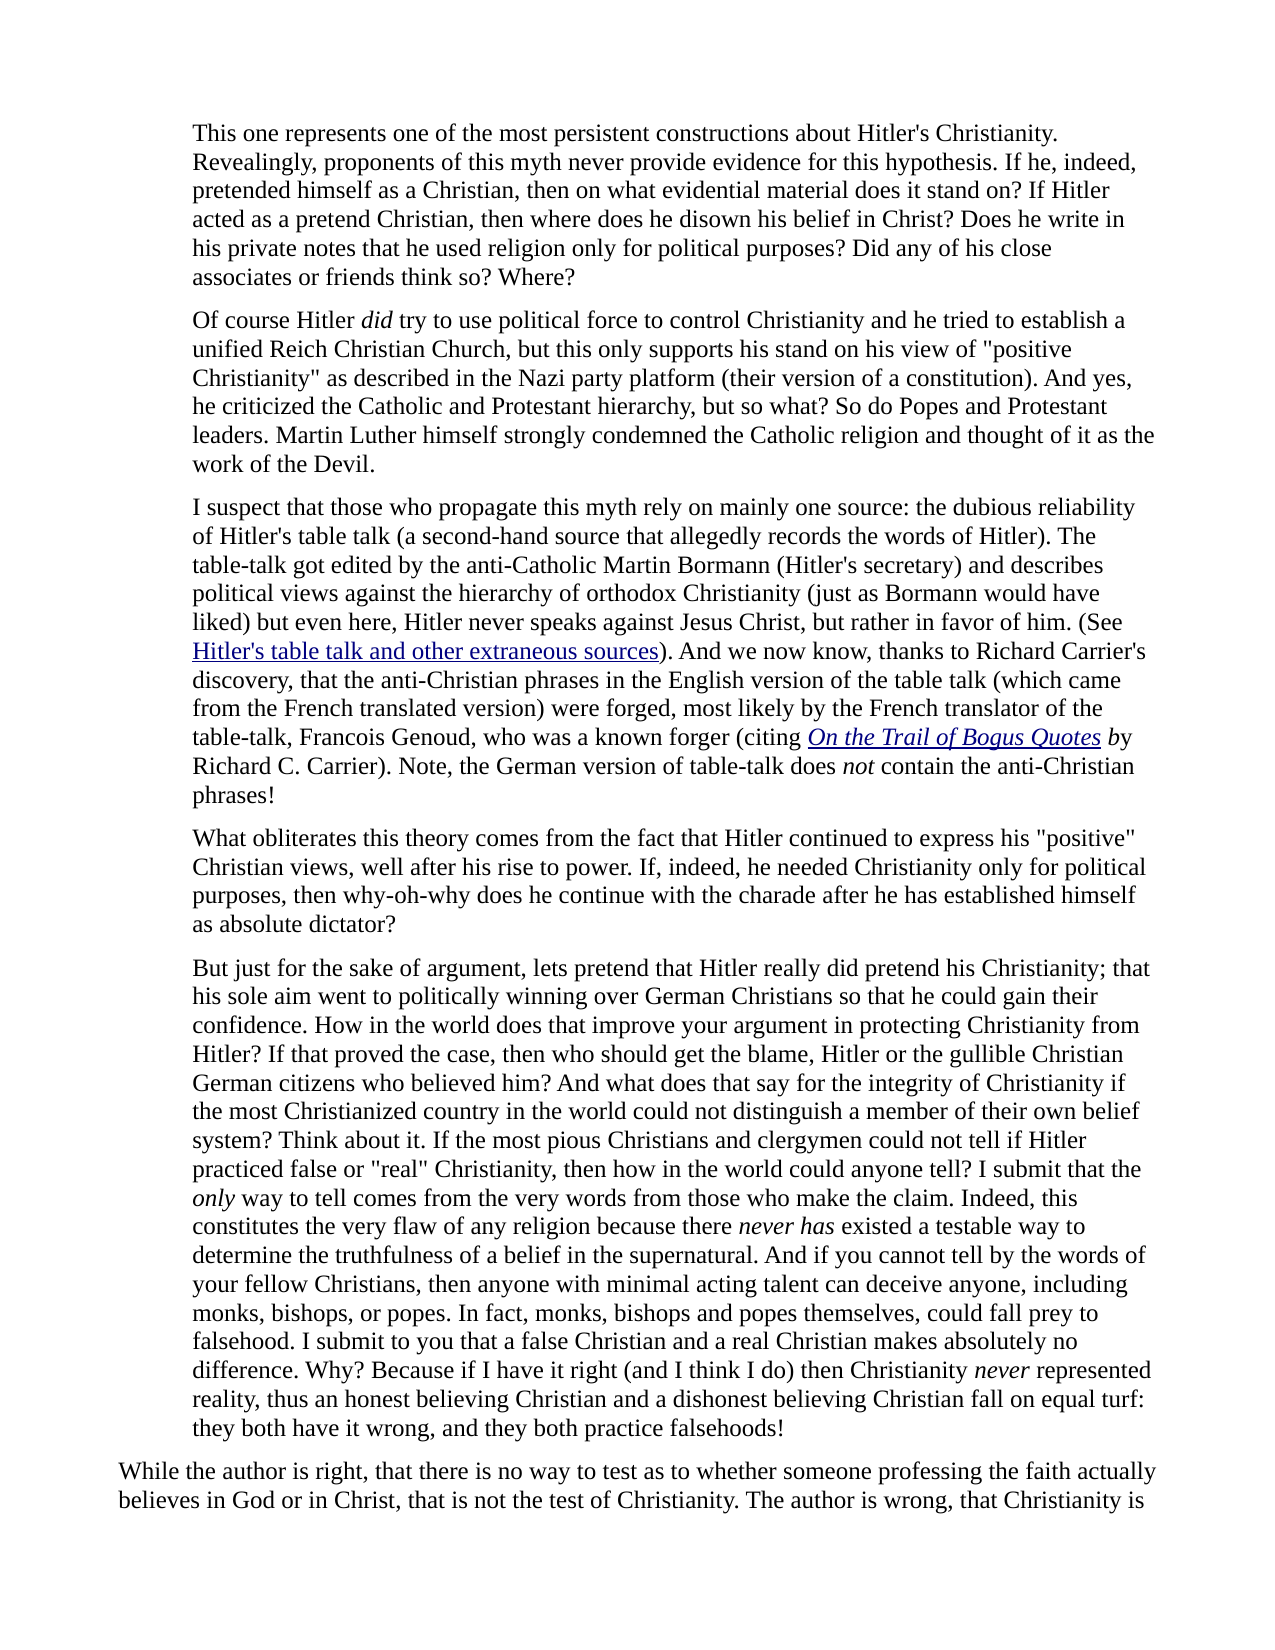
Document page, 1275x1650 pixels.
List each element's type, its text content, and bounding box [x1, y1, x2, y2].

text This one represents one of the most persistent constructions about Hitler's Christianity. Revealingly, proponents of this myth never provide evidence for this hypothesis. If he, indeed, pretended himself as a Christian, then on what evidential material does it stand on? If Hitler acted as a pretend Christian, then where does he disown his belief in Christ? Does he write in his private notes that he used religion only for political purposes? Did any of his close associates or friends think so? Where? [192, 118, 1157, 291]
text But just for the sake of argument, lets pretend that Hitler really did pretend his Christianity; that his sole aim went to politically winning over German Christians so that he could gain their confidence. How in the world does that improve your argument in protecting Christianity from Hitler? If that proved the case, then who should get the blame, Hitler or the gullible Christian German citizens who believed him? And what does that say for the integrity of Christianity if the most Christianized country in the world could not distinguish a member of their own belief system? Think about it. If the most pious Christians and clergymen could not tell if Hitler practiced false or "real" Christianity, then how in the world could anyone tell? I submit that the only way to tell comes from the very words from those who make the claim. Indeed, this constitutes the very flaw of any religion because there never has existed a testable way to determine the truthfulness of a belief in the supernatural. And if you cannot tell by the words of your fellow Christians, then anyone with minimal acting talent can deceive anyone, including monks, bishops, or popes. In fact, monks, bishops and popes themselves, could fall prey to falsehood. I submit to you that a false Christian and a real Christian makes absolutely no difference. Why? Because if I have it right (and I think I do) then Christianity never represented reality, thus an honest believing Christian and a dishonest believing Christian fall on equal turf: they both have it wrong, and they both practice falsehoods! [192, 953, 1157, 1441]
text What obliterates this theory comes from the fact that Hitler continued to express his "positive" Christian views, well after his rise to power. If, indeed, he needed Christianity only for political purposes, then why-oh-why does he continue with the charade after he has established himself as absolute dictator? [192, 823, 1157, 938]
text While the author is right, that there is no way to test as to whether someone professing the faith actually believes in God or in Christ, that is not the test of Christianity. The author is wrong, that Christianity is [118, 1456, 1157, 1513]
text I suspect that those who propagate this myth rely on mainly one source: the dubious reliability of Hitler's table talk (a second-hand source that allegedly records the words of Hitler). The table-talk got edited by the anti-Catholic Martin Bormann (Hitler's secretary) and describes political views against the hierarchy of orthodox Christianity (just as Bormann would have liked) but even here, Hitler never speaks against Jesus Christ, but rather in favor of him. (See Hitler's table talk and other extraneous sources). And we now know, thanks to Richard Carrier's discovery, that the anti-Christian phrases in the English version of the table talk (which came from the French translated version) were forged, most likely by the French translator of the table-talk, Francois Genoud, who was a known forger (citing On the Trail of Bogus Quotes by Richard C. Carrier). Note, the German version of table-talk does not contain the anti-Christian phrases! [192, 492, 1157, 808]
text Of course Hitler did try to use political force to control Christianity and he tried to establish a unified Reich Christian Church, but this only supports his stand on his view of "positive Christianity" as described in the Nazi party platform (their version of a constitution). And yes, he criticized the Catholic and Protestant hierarchy, but so what? So do Popes and Protestant leaders. Martin Luther himself strongly condemned the Catholic religion and thought of it as the work of the Devil. [192, 305, 1157, 478]
